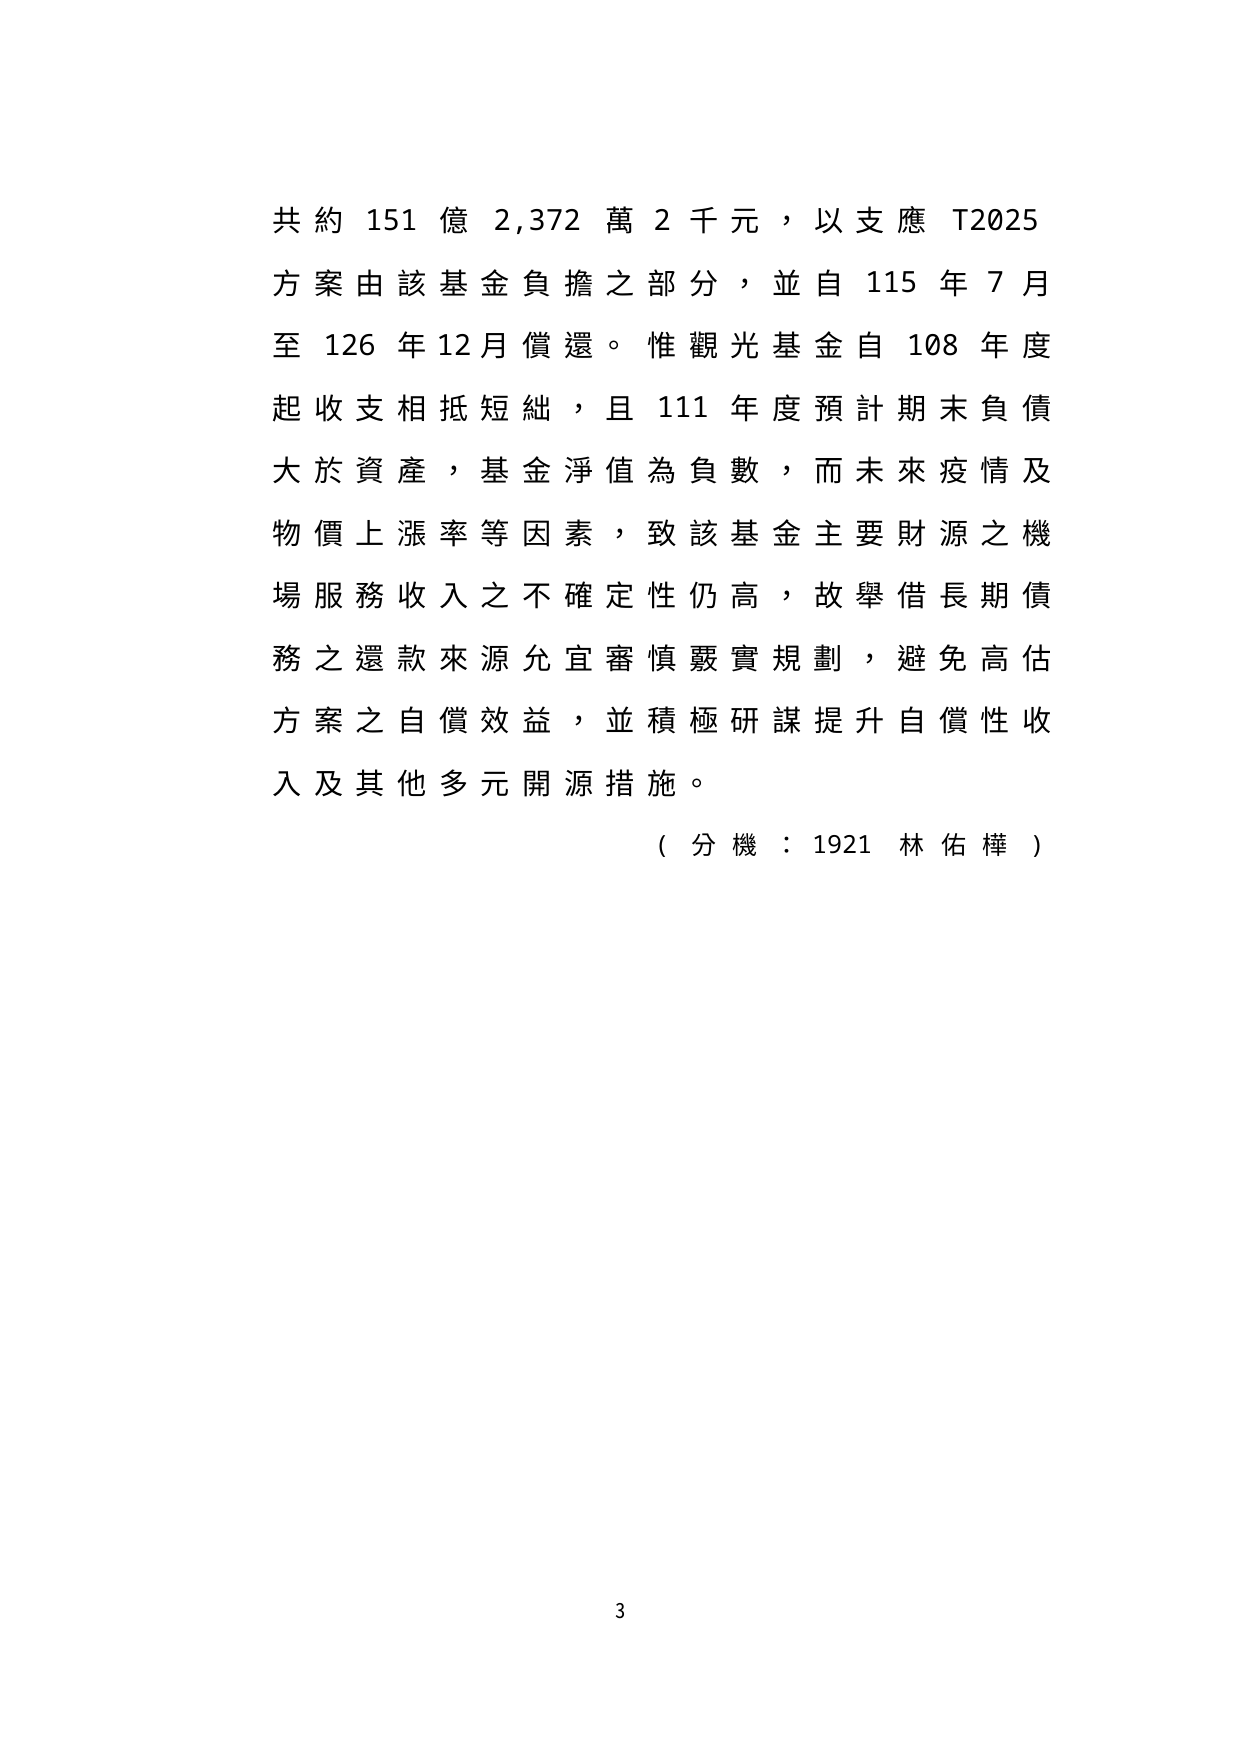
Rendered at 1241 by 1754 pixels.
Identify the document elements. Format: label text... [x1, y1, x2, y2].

text (分機：1921 林佑樺) [183, 802, 1058, 865]
text 共約151億2,372萬2千元，以支應T2025方案由該基金負擔之部分，並自115年7月至126年12月償還。惟觀光基金自108年度起收支相抵短絀，且111年度預計期末負債大於資產，基金淨值為負數，而未來疫情及物價上漲率等因素，致該基金主要財源之機場服務收入之不確定性仍高，故舉借長期債務之還款來源允宜審慎覈實規劃，避免高估方案之自償效益，並積極研謀提升自償性收入及其他多元開源措施。 [242, 177, 1058, 802]
